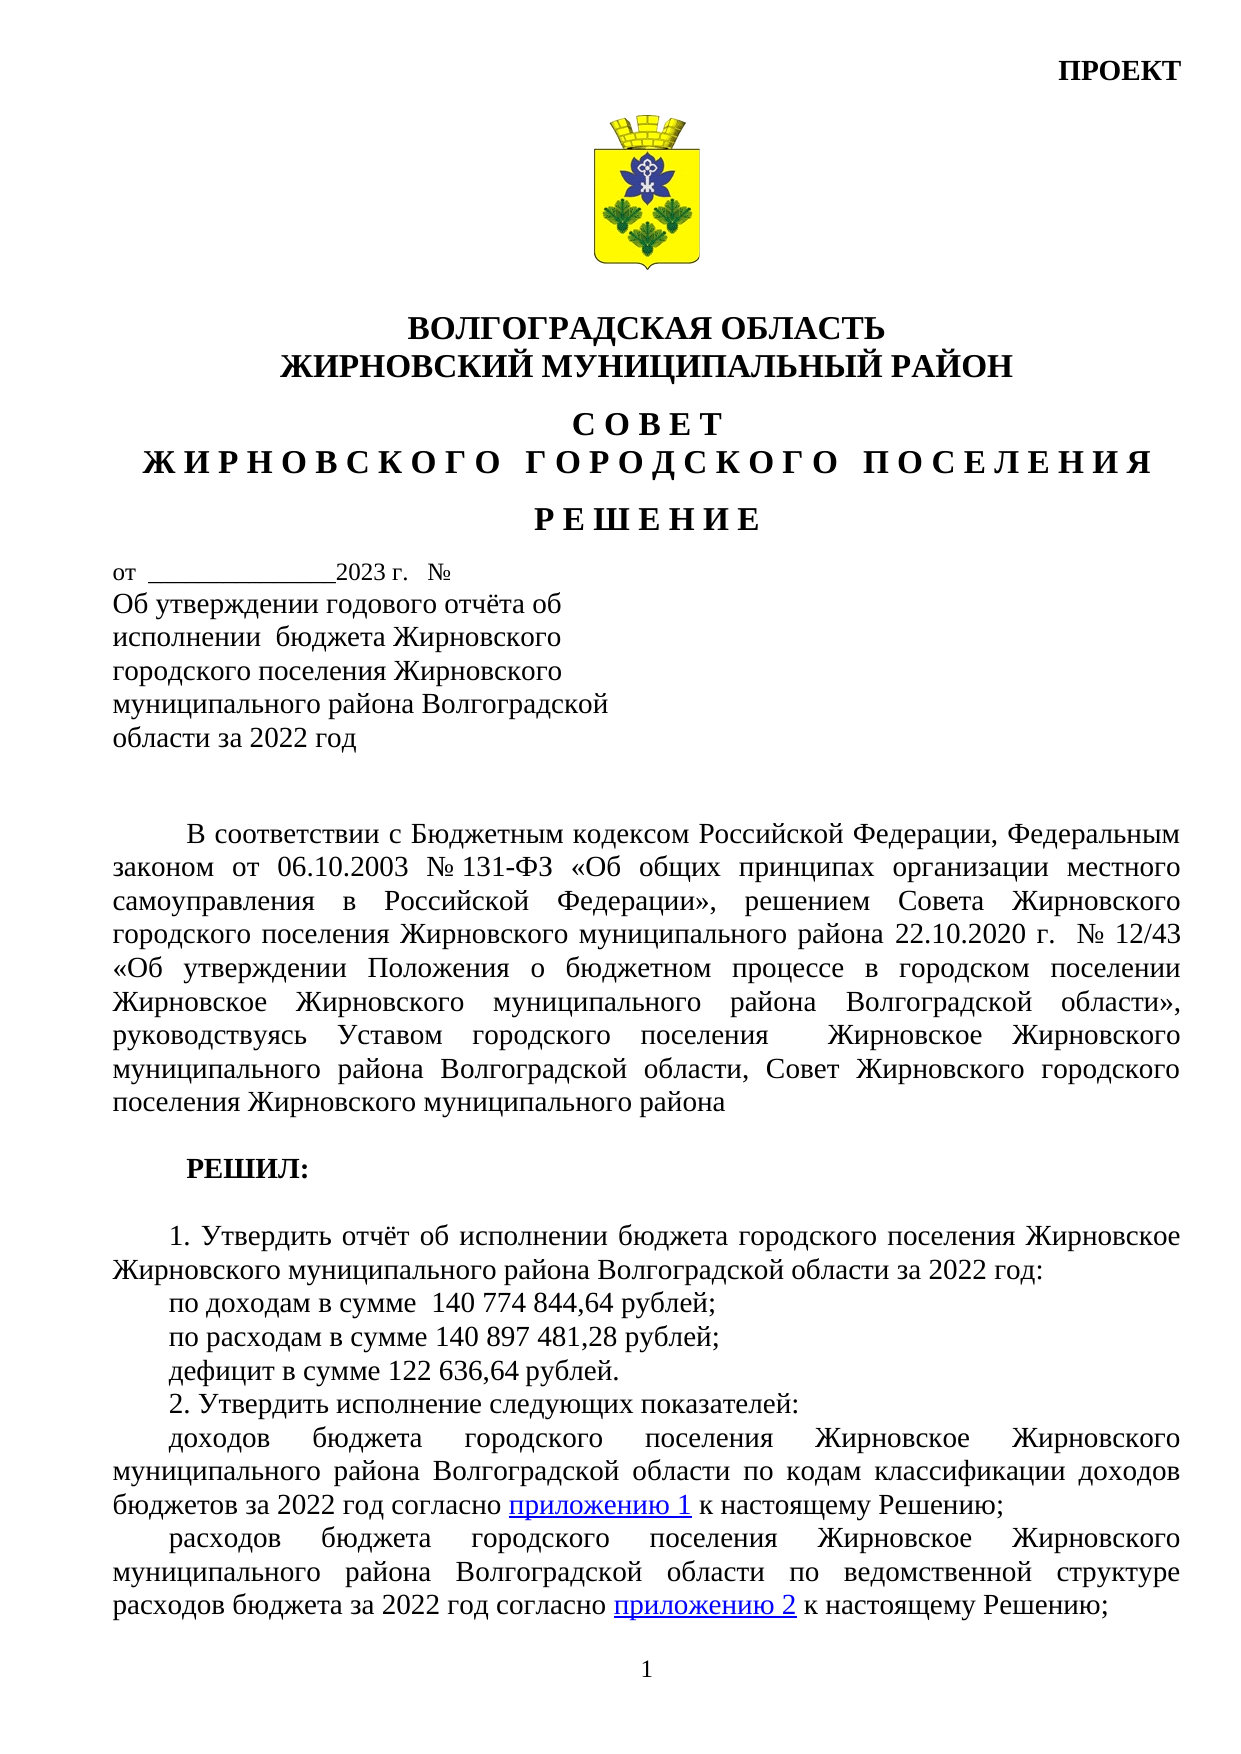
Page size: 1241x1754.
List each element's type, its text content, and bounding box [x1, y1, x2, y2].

text городского поселения Жирновского муниципального района Волгоградской [112, 653, 770, 720]
text доходов бюджета городского поселения Жирновское Жирновского муниципального района Волгоградской области по кодам классификации доходов бюджетов за 2022 год согласно приложению 1 к настоящему Решению; [112, 1420, 1181, 1520]
text по расходам в сумме 140 897 481,28 рублей; [112, 1319, 1181, 1353]
text Ж И Р Н О В С К О Г О Г О Р О Д С К О Г О П О С Е Л Е Н И Я [112, 442, 1181, 481]
text ВОЛГОГРАДСКАЯ ОБЛАСТЬ [112, 308, 1181, 346]
text ЖИРНОВСКИЙ МУНИЦИПАЛЬНЫЙ РАЙОН [112, 346, 1181, 385]
text от _______________2023 г. № [112, 557, 1181, 586]
text области за 2022 год [112, 720, 770, 754]
text расходов бюджета городского поселения Жирновское Жирновского муниципального района Волгоградской области по ведомственной структуре расходов бюджета за 2022 год согласно приложению 2 к настоящему Решению; [112, 1520, 1181, 1621]
text Р Е Ш Е Н И Е [112, 500, 1181, 538]
text В соответствии с Бюджетным кодексом Российской Федерации, Федеральным законом от 06.10.2003 № 131-ФЗ «Об общих принципах организации местного самоуправления в Российской Федерации», решением Совета Жирновского городского поселения Жирновского муниципального района 22.10.2020 г. № 12/43 «Об утверждении Положения о бюджетном процессе в городском поселении Жирновское Жирновского муниципального района Волгоградской области», руководствуясь Уставом городского поселения Жирновское Жирновского муниципального района Волгоградской области, Совет Жирновского городского поселения Жирновского муниципального района [112, 816, 1181, 1118]
subtitle 1. Утвердить отчёт об исполнении бюджета городского поселения Жирновское Жирновского муниципального района Волгоградской области за 2022 год: [112, 1218, 1181, 1286]
text ПРОЕКТ [112, 53, 1181, 87]
subtitle 2. Утвердить исполнение следующих показателей: [112, 1386, 1181, 1420]
text С О В Е Т [112, 404, 1181, 442]
text по доходам в сумме 140 774 844,64 рублей; [112, 1286, 1181, 1319]
text Об утверждении годового отчёта об [112, 586, 770, 619]
text дефицит в сумме 122 636,64 рублей. [112, 1353, 1181, 1386]
text исполнении бюджета Жирновского [112, 619, 770, 653]
text РЕШИЛ: [112, 1151, 1181, 1185]
